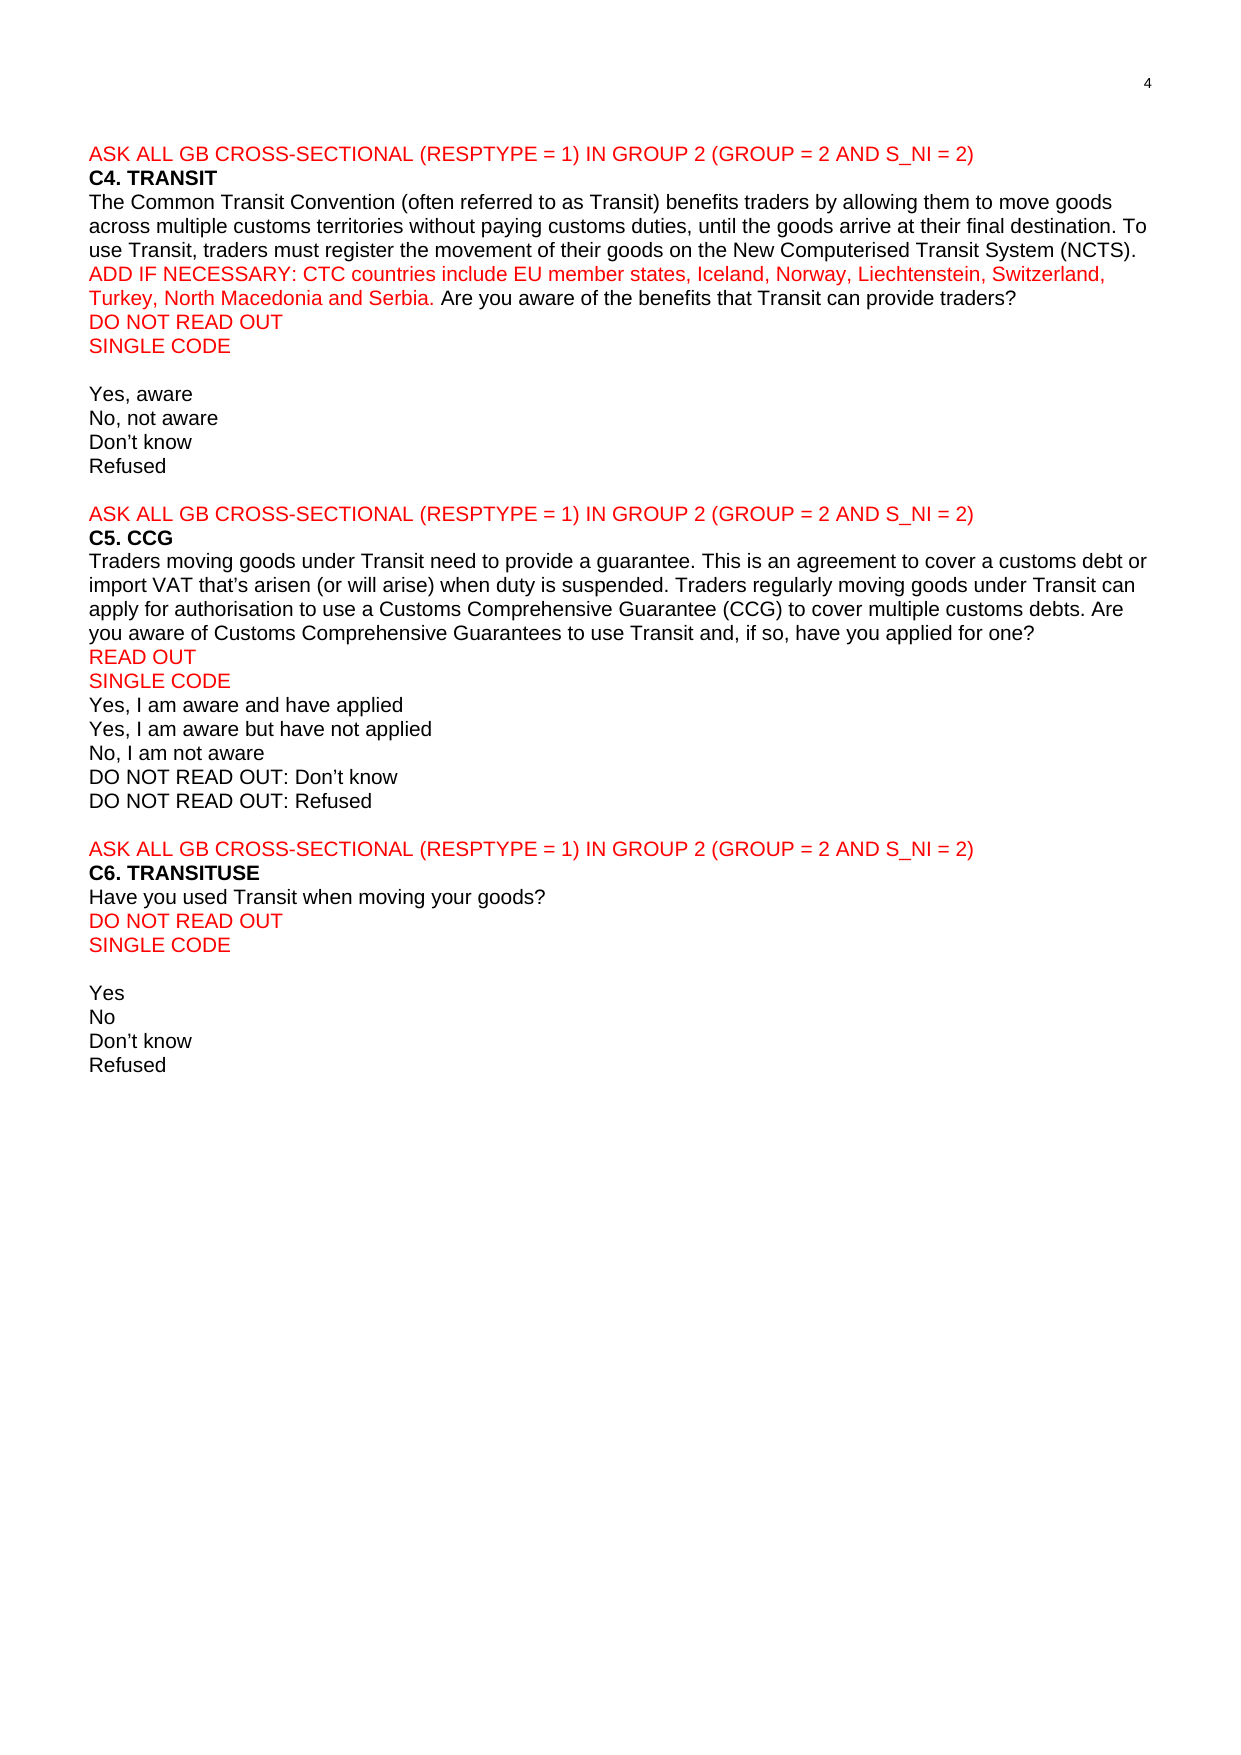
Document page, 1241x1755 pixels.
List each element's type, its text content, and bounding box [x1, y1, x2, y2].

text SINGLE CODE [89, 669, 1152, 693]
text No, not aware [89, 406, 1152, 429]
text Traders moving goods under Transit need to provide a guarantee. This is an agreement to cover a customs debt or import VAT that’s arisen (or will arise) when duty is suspended. Traders regularly moving goods under Transit can apply for authorisation to use a Customs Comprehensive Guarantee (CCG) to cover multiple customs debts. Are you aware of Customs Comprehensive Guarantees to use Transit and, if so, have you applied for one? [89, 549, 1152, 645]
text No [89, 1004, 1152, 1028]
text Yes, I am aware but have not applied [89, 717, 1152, 741]
text C5. CCG [89, 525, 1152, 549]
text ASK ALL GB CROSS-SECTIONAL (RESPTYPE = 1) IN GROUP 2 (GROUP = 2 AND S_NI = 2) [89, 142, 1152, 166]
text ASK ALL GB CROSS-SECTIONAL (RESPTYPE = 1) IN GROUP 2 (GROUP = 2 AND S_NI = 2) [89, 837, 1152, 861]
text SINGLE CODE [89, 933, 1152, 957]
text C4. TRANSIT [89, 166, 1152, 190]
text READ OUT [89, 645, 1152, 669]
text Yes, aware [89, 382, 1152, 406]
text DO NOT READ OUT: Don’t know [89, 765, 1152, 789]
text DO NOT READ OUT: Refused [89, 789, 1152, 813]
text DO NOT READ OUT [89, 310, 1152, 334]
text No, I am not aware [89, 741, 1152, 765]
text DO NOT READ OUT [89, 909, 1152, 933]
text Yes, I am aware and have applied [89, 693, 1152, 717]
text C6. TRANSITUSE [89, 861, 1152, 885]
text Yes [89, 981, 1152, 1004]
text SINGLE CODE [89, 334, 1152, 358]
text Have you used Transit when moving your goods? [89, 885, 1152, 909]
text ASK ALL GB CROSS-SECTIONAL (RESPTYPE = 1) IN GROUP 2 (GROUP = 2 AND S_NI = 2) [89, 501, 1152, 525]
text Refused [89, 1052, 1152, 1076]
text Don’t know [89, 1028, 1152, 1052]
text Don’t know [89, 429, 1152, 453]
text The Common Transit Convention (often referred to as Transit) benefits traders by allowing them to move goods across multiple customs territories without paying customs duties, until the goods arrive at their final destination. To use Transit, traders must register the movement of their goods on the New Computerised Transit System (NCTS). ADD IF NECESSARY: CTC countries include EU member states, Iceland, Norway, Liechtenstein, Switzerland, Turkey, North Macedonia and Serbia. Are you aware of the benefits that Transit can provide traders? [89, 190, 1152, 310]
text Refused [89, 453, 1152, 477]
